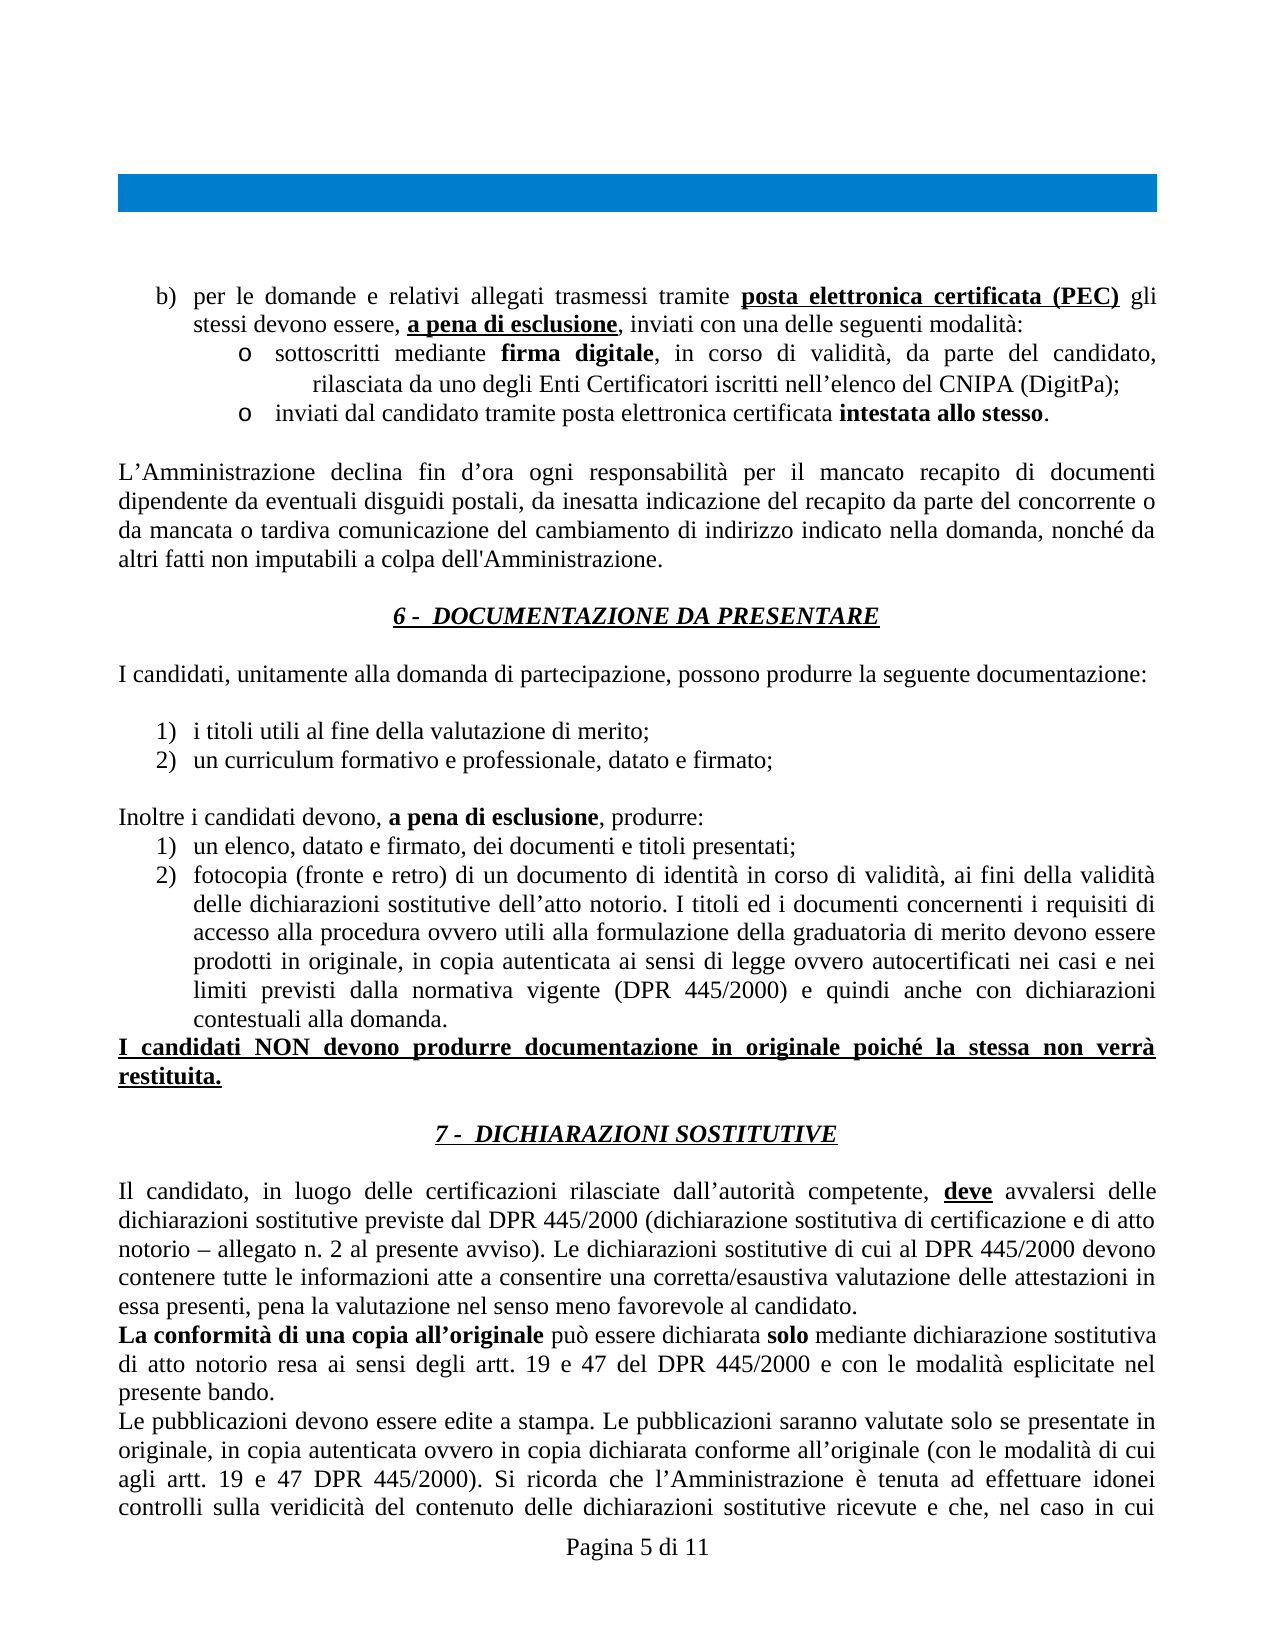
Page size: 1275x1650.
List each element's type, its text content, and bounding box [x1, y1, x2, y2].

text 7 - DICHIARAZIONI SOSTITUTIVE [118, 1119, 1157, 1147]
text Le pubblicazioni devono essere edite a stampa. Le pubblicazioni saranno valutate solo se presentate in originale, in copia autenticata ovvero in copia dichiarata conforme all’originale (con le modalità di cui agli artt. 19 e 47 DPR 445/2000). Si ricorda che l’Amministrazione è tenuta ad effettuare idonei controlli sulla veridicità del contenuto delle dichiarazioni sostitutive ricevute e che, nel caso in cui [118, 1406, 1157, 1521]
list i titoli utili al fine della valutazione di merito; [156, 716, 1157, 745]
text I candidati, unitamente alla domanda di partecipazione, possono produrre la seguente documentazione: [118, 659, 1157, 687]
list fotocopia (fronte e retro) di un documento di identità in corso di validità, ai fini della validità delle dichiarazioni sostitutive dell’atto notorio. I titoli ed i documenti concernenti i requisiti di accesso alla procedura ovvero utili alla formulazione della graduatoria di merito devono essere prodotti in originale, in copia autenticata ai sensi di legge ovvero autocertificati nei casi e nei limiti previsti dalla normativa vigente (DPR 445/2000) e quindi anche con dichiarazioni contestuali alla domanda. [156, 860, 1157, 1032]
text L’Amministrazione declina fin d’ora ogni responsabilità per il mancato recapito di documenti dipendente da eventuali disguidi postali, da inesatta indicazione del recapito da parte del concorrente o da mancata o tardiva comunicazione del cambiamento di indirizzo indicato nella domanda, nonché da altri fatti non imputabili a colpa dell'Amministrazione. [118, 457, 1157, 572]
text La conformità di una copia all’originale può essere dichiarata solo mediante dichiarazione sostitutiva di atto notorio resa ai sensi degli artt. 19 e 47 del DPR 445/2000 e con le modalità esplicitate nel presente bando. [118, 1320, 1157, 1406]
list un curriculum formativo e professionale, datato e firmato; [156, 745, 1157, 774]
list sottoscritti mediante firma digitale, in corso di validità, da parte del candidato, rilasciata da uno degli Enti Certificatori iscritti nell’elenco del CNIPA (DigitPa); [237, 338, 1157, 398]
text I candidati NON devono produrre documentazione in originale poiché la stessa non verrà restituita. [118, 1032, 1157, 1090]
list per le domande e relativi allegati trasmessi tramite posta elettronica certificata (PEC) gli stessi devono essere, a pena di esclusione, inviati con una delle seguenti modalità: [156, 281, 1157, 338]
text Inoltre i candidati devono, a pena di esclusione, produrre: [118, 802, 1157, 831]
list un elenco, datato e firmato, dei documenti e titoli presentati; [156, 831, 1157, 860]
text Il candidato, in luogo delle certificazioni rilasciate dall’autorità competente, deve avvalersi delle dichiarazioni sostitutive previste dal DPR 445/2000 (dichiarazione sostitutiva di certificazione e di atto notorio – allegato n. 2 al presente avviso). Le dichiarazioni sostitutive di cui al DPR 445/2000 devono contenere tutte le informazioni atte a consentire una corretta/esaustiva valutazione delle attestazioni in essa presenti, pena la valutazione nel senso meno favorevole al candidato. [118, 1176, 1157, 1320]
list inviati dal candidato tramite posta elettronica certificata intestata allo stesso. [237, 398, 1157, 429]
text 6 - DOCUMENTAZIONE DA PRESENTARE [118, 601, 1157, 630]
